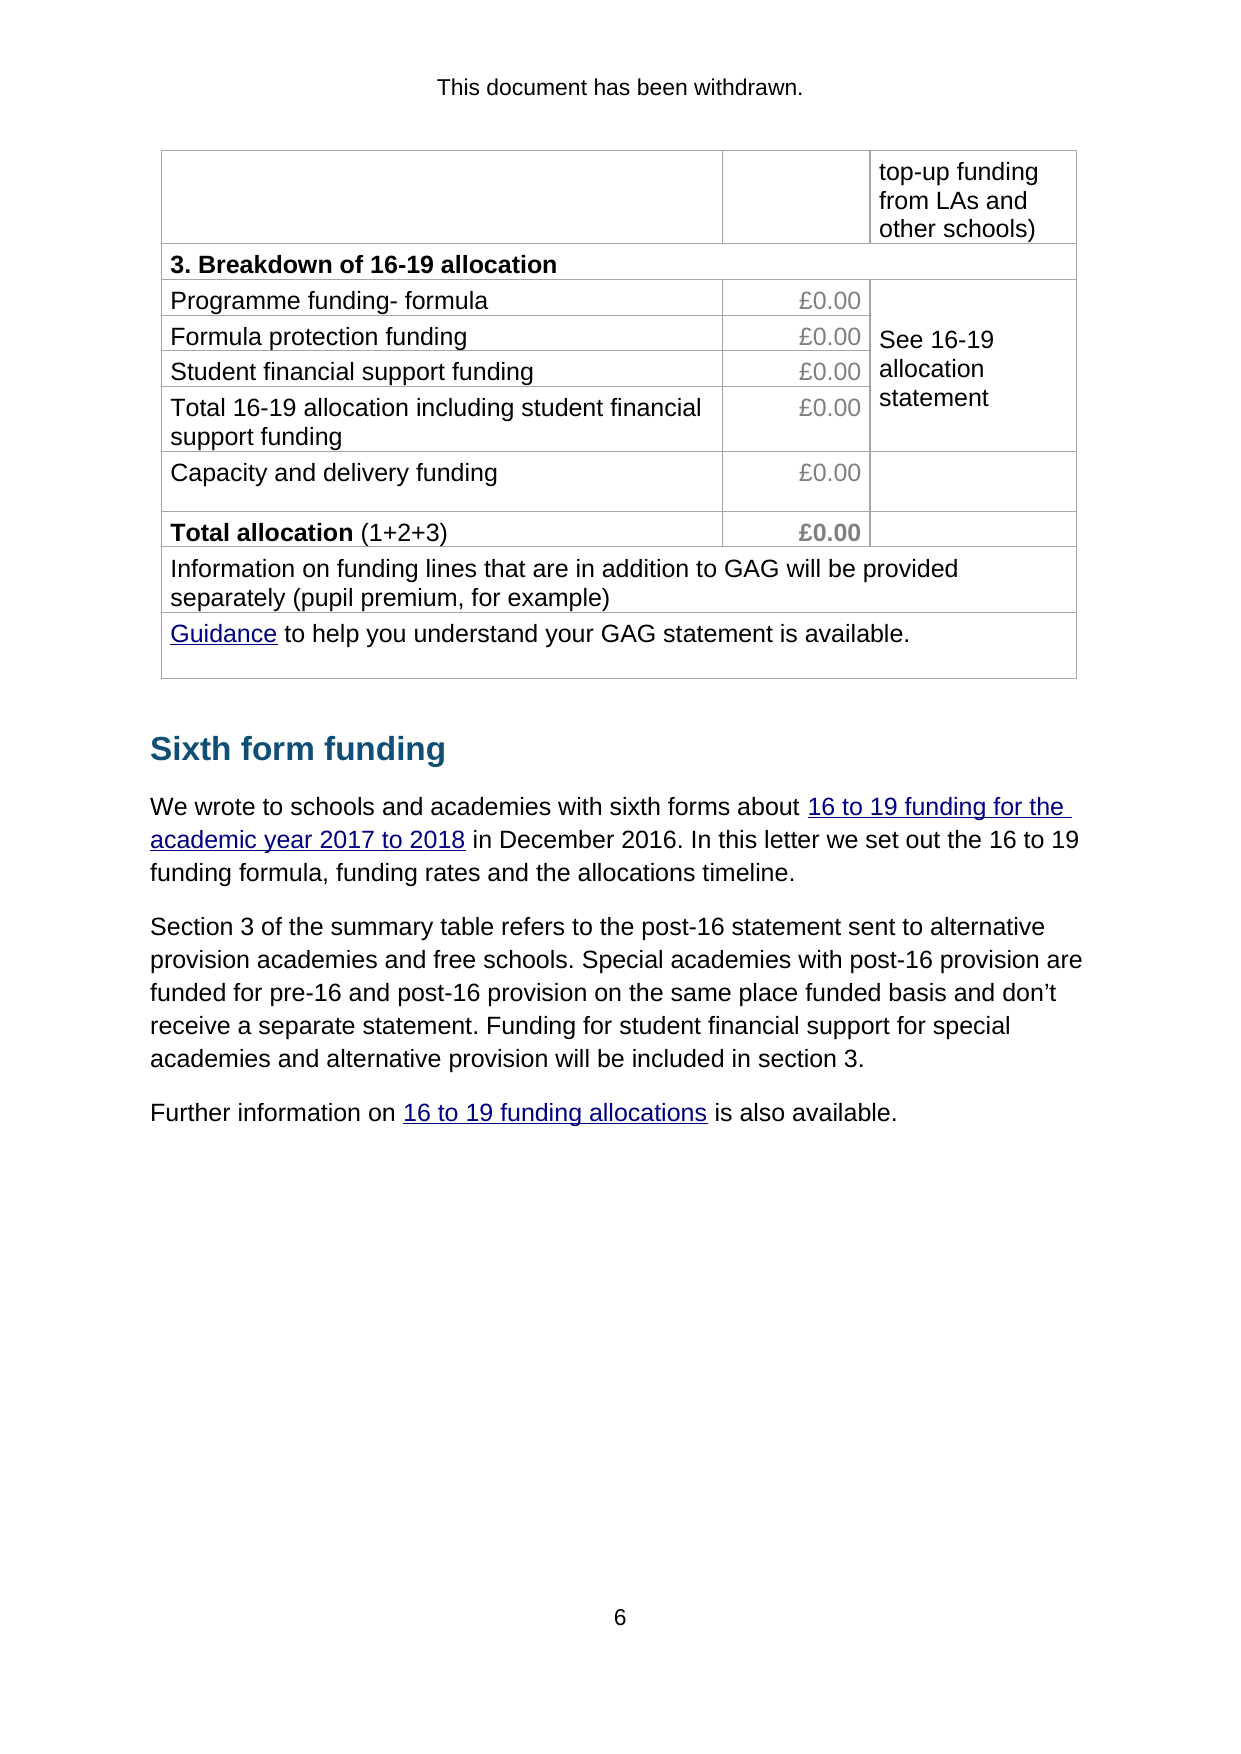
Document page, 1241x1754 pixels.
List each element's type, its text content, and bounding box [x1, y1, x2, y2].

table_cell £0.00 [723, 512, 869, 546]
table_cell Total allocation (1+2+3) [162, 512, 722, 546]
table_cell Information on funding lines that are in addition to GAG will be provided separately (pupil premium, for example) [162, 547, 1076, 612]
text Section 3 of the summary table refers to the post-16 statement sent to alternative provision academies and free schools. Special academies with post-16 provision are funded for pre-16 and post-16 provision on the same place funded basis and don’t receive a separate statement. Funding for student financial support for special academies and alternative provision will be included in section 3. [150, 912, 1090, 1073]
table_cell [871, 452, 1076, 511]
table_cell Guidance to help you understand your GAG statement is available. [162, 613, 1076, 677]
text Further information on 16 to 19 funding allocations is also available. [150, 1098, 1090, 1127]
table_cell Programme funding- formula [162, 280, 722, 315]
table_cell [723, 151, 869, 243]
text We wrote to schools and academies with sixth forms about 16 to 19 funding for the academic year 2017 to 2018 in December 2016. In this letter we set out the 16 to 19 funding formula, funding rates and the allocations timeline. [150, 792, 1090, 887]
table_cell top-up funding from LAs and other schools) [871, 151, 1076, 243]
table_cell £0.00 [723, 387, 869, 451]
table_cell [162, 151, 722, 243]
table_cell Total 16-19 allocation including student financial support funding [162, 387, 722, 451]
table_cell £0.00 [723, 452, 869, 511]
table_cell Student financial support funding [162, 351, 722, 386]
subtitle Sixth form funding [150, 728, 1090, 767]
table_cell Formula protection funding [162, 316, 722, 350]
table_cell £0.00 [723, 280, 869, 315]
table_cell 3. Breakdown of 16-19 allocation [162, 244, 1076, 279]
table_cell £0.00 [723, 316, 869, 350]
table_cell See 16-19 allocation statement [871, 280, 1076, 451]
table_cell Capacity and delivery funding [162, 452, 722, 511]
table_cell [871, 512, 1076, 546]
table_cell £0.00 [723, 351, 869, 386]
